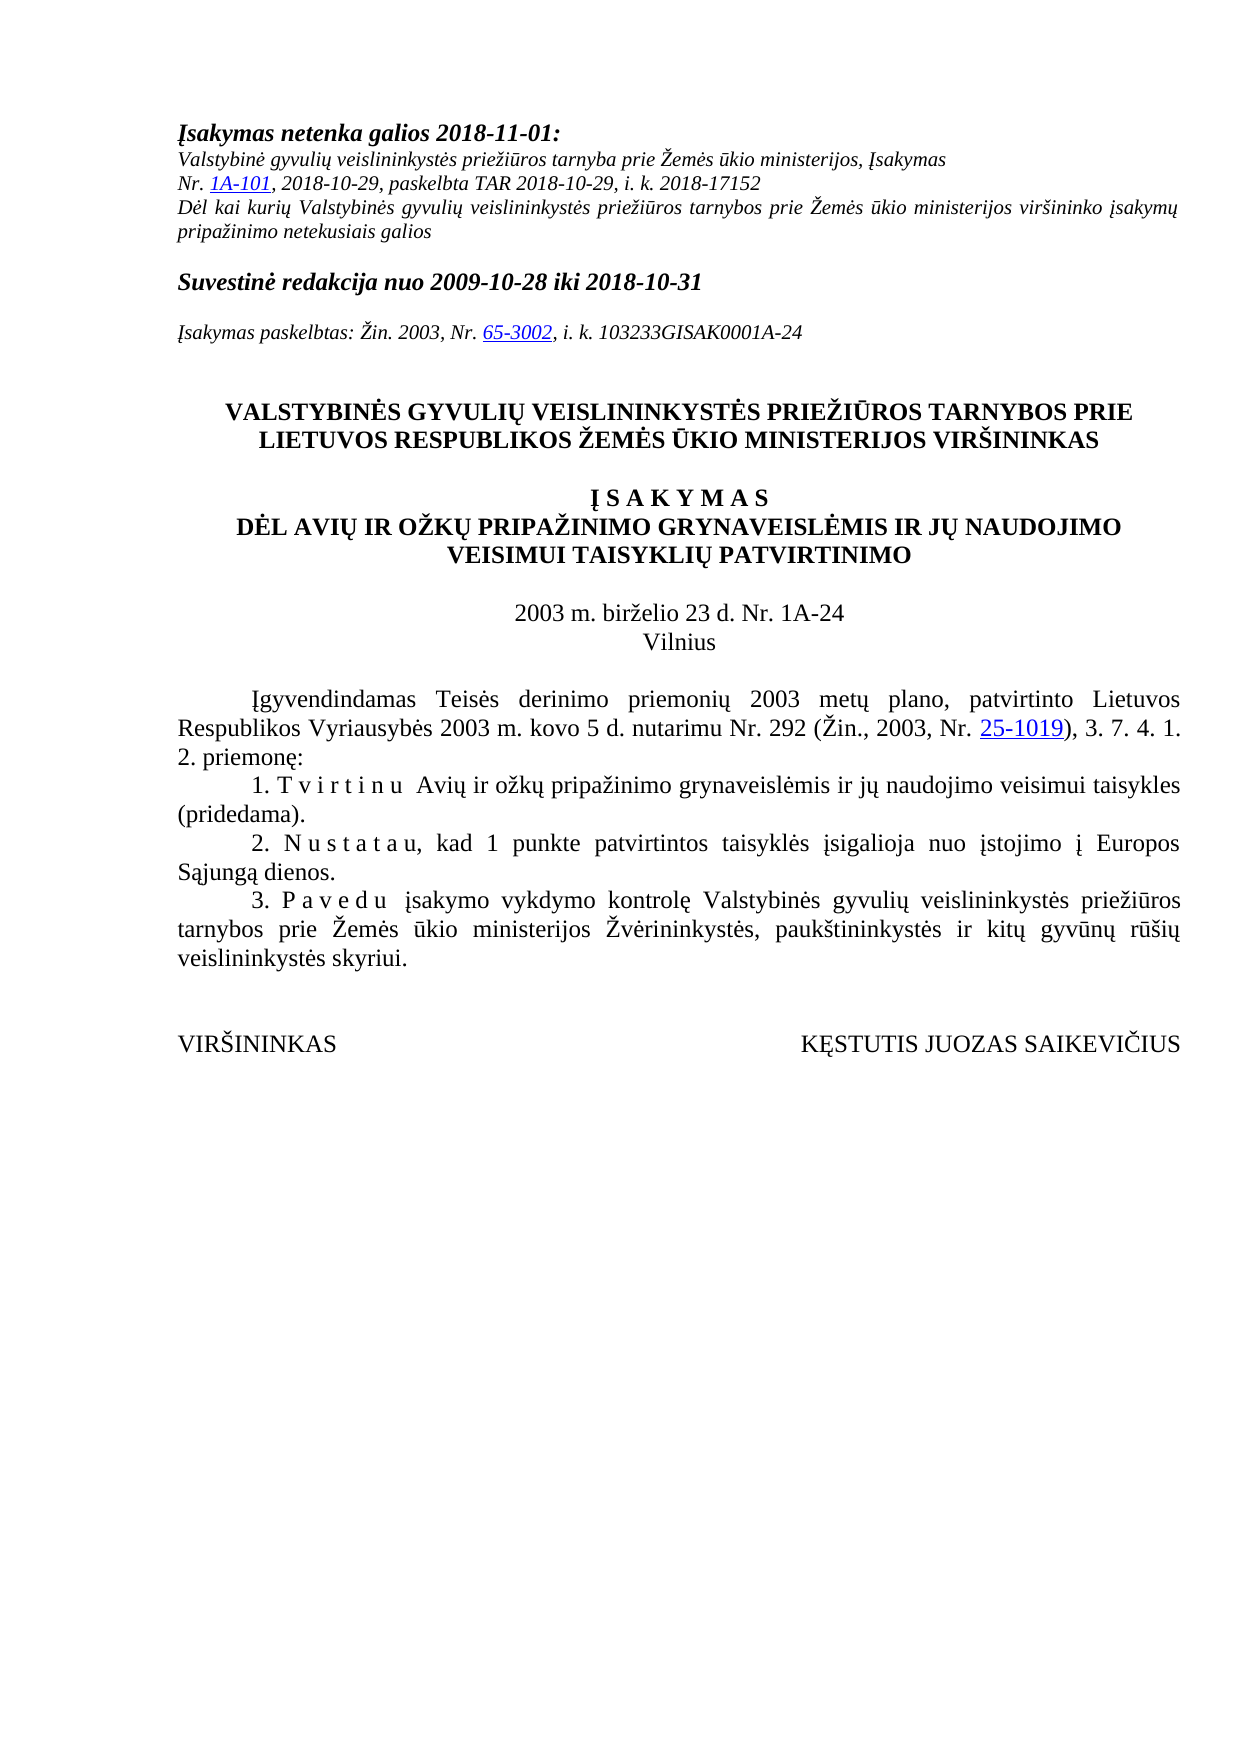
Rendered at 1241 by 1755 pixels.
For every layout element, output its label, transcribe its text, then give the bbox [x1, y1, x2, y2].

text Dėl kai kurių Valstybinės gyvulių veislininkystės priežiūros tarnybos prie Žemės ūkio ministerijos viršininko įsakymų pripažinimo netekusiais galios [177, 195, 1181, 243]
text Valstybinė gyvulių veislininkystės priežiūros tarnyba prie Žemės ūkio ministerijos, Įsakymas [177, 147, 1181, 171]
text Įgyvendindamas Teisės derinimo priemonių 2003 metų plano, patvirtinto Lietuvos Respublikos Vyriausybės 2003 m. kovo 5 d. nutarimu Nr. 292 (Žin., 2003, Nr. 25-1019), 3. 7. 4. 1. 2. priemonę: [177, 684, 1181, 771]
text VALSTYBINĖS GYVULIŲ VEISLININKYSTĖS PRIEŽIŪROS TARNYBOS PRIE LIETUVOS RESPUBLIKOS ŽEMĖS ŪKIO MINISTERIJOS VIRŠININKAS [177, 397, 1181, 454]
text Į S A K Y M A S [177, 483, 1181, 512]
text VIRŠININKAS KĘSTUTIS JUOZAS SAIKEVIČIUS [177, 1029, 1181, 1058]
text 2003 m. birželio 23 d. Nr. 1A-24 [177, 598, 1181, 627]
text 2. Nustatau, kad 1 punkte patvirtintos taisyklės įsigalioja nuo įstojimo į Europos Sąjungą dienos. [177, 828, 1181, 886]
text Įsakymas netenka galios 2018-11-01: [177, 118, 1181, 147]
text Vilnius [177, 627, 1181, 656]
text Suvestinė redakcija nuo 2009-10-28 iki 2018-10-31 [177, 267, 1181, 296]
text 1. Tvirtinu Avių ir ožkų pripažinimo grynaveislėmis ir jų naudojimo veisimui taisykles (pridedama). [177, 771, 1181, 828]
text DĖL AVIŲ IR OŽKŲ PRIPAŽINIMO GRYNAVEISLĖMIS IR JŲ NAUDOJIMO VEISIMUI TAISYKLIŲ PATVIRTINIMO [177, 512, 1181, 569]
text Nr. 1A-101, 2018-10-29, paskelbta TAR 2018-10-29, i. k. 2018-17152 [177, 171, 1181, 195]
text Įsakymas paskelbtas: Žin. 2003, Nr. 65-3002, i. k. 103233GISAK0001A-24 [177, 320, 1181, 344]
text 3. Pavedu įsakymo vykdymo kontrolę Valstybinės gyvulių veislininkystės priežiūros tarnybos prie Žemės ūkio ministerijos Žvėrininkystės, paukštininkystės ir kitų gyvūnų rūšių veislininkystės skyriui. [177, 886, 1181, 972]
